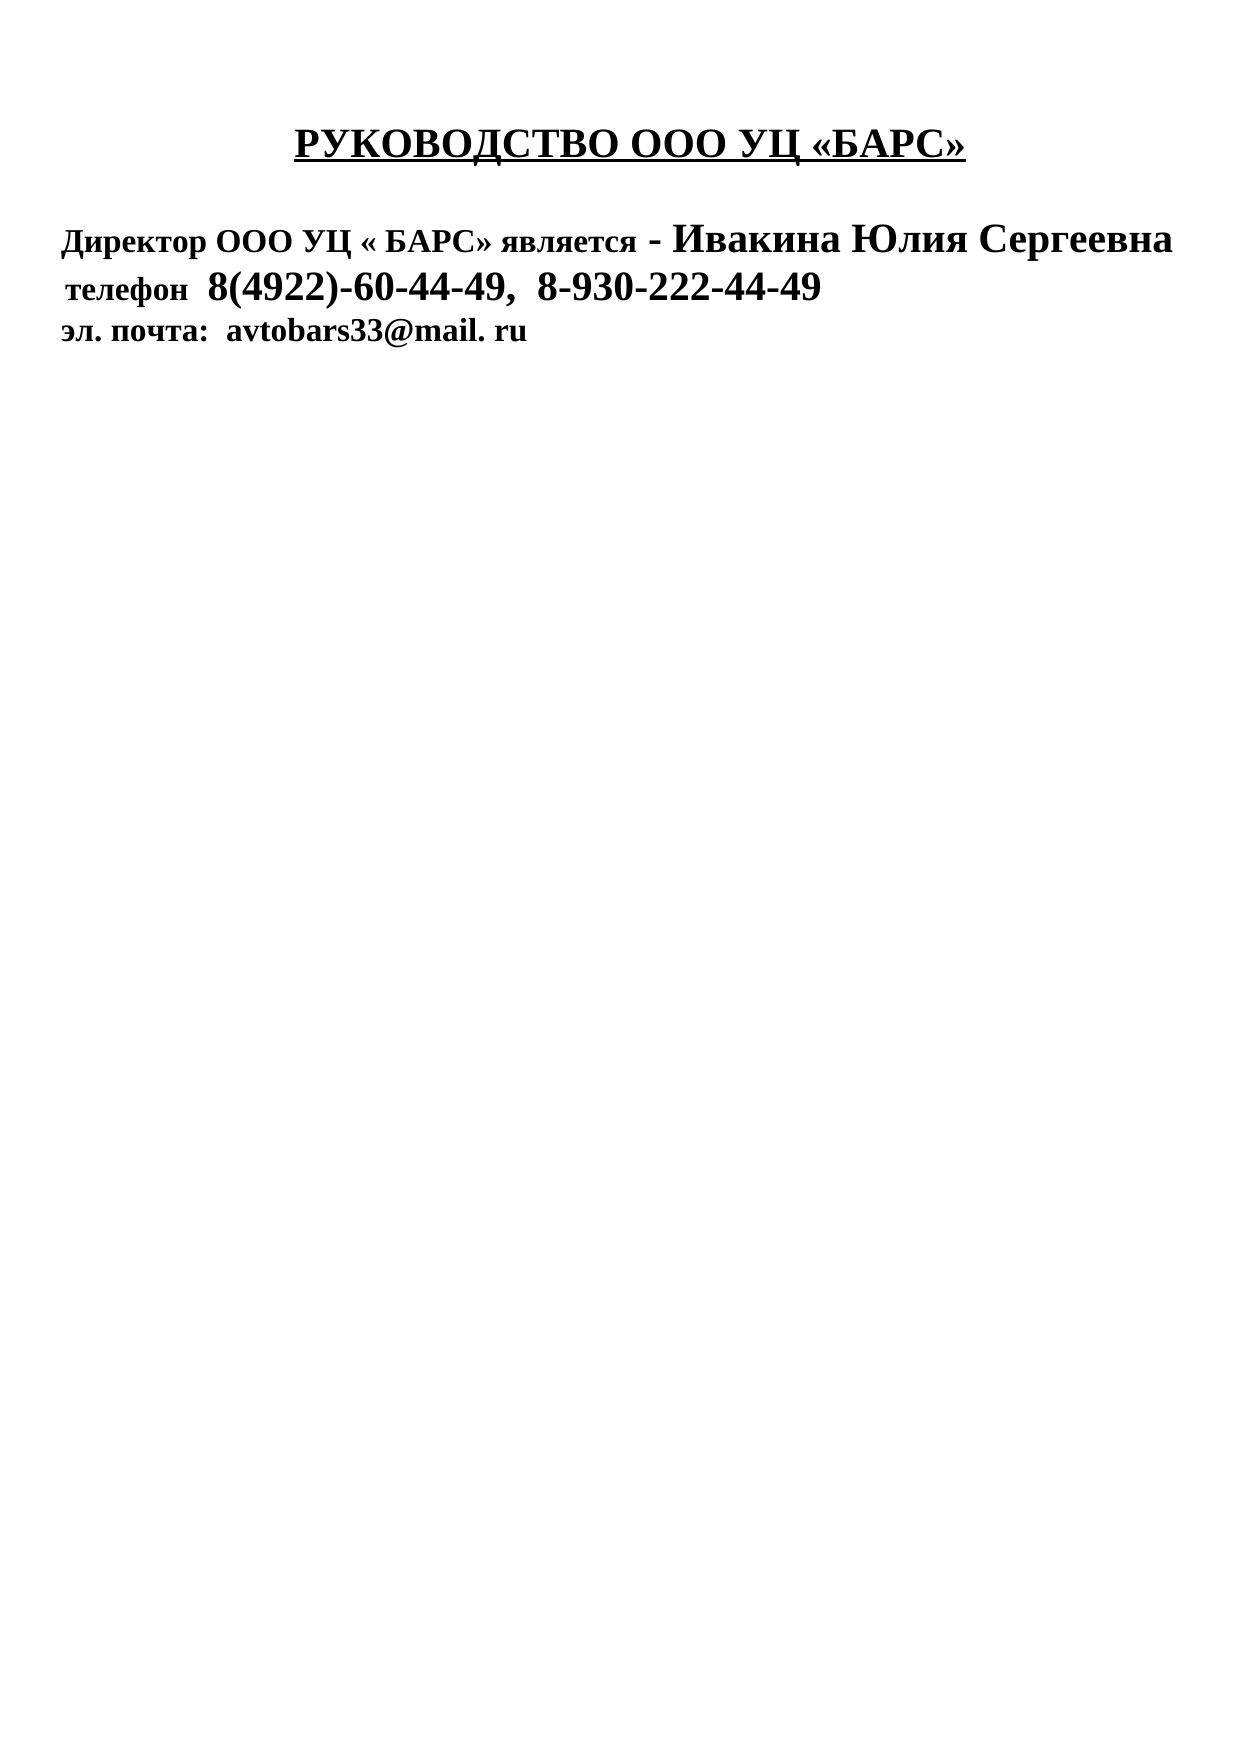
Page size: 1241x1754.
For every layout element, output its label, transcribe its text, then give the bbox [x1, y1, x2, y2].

text РУКОВОДСТВО ООО УЦ «БАРС» [44, 118, 1183, 166]
text эл. почта: avtobars33@mail. ru [44, 310, 1183, 348]
text телефон 8(4922)-60-44-49, 8-930-222-44-49 [44, 262, 1183, 310]
text Директор ООО УЦ « БАРС» является - Ивакина Юлия Сергеевна [44, 214, 1183, 262]
